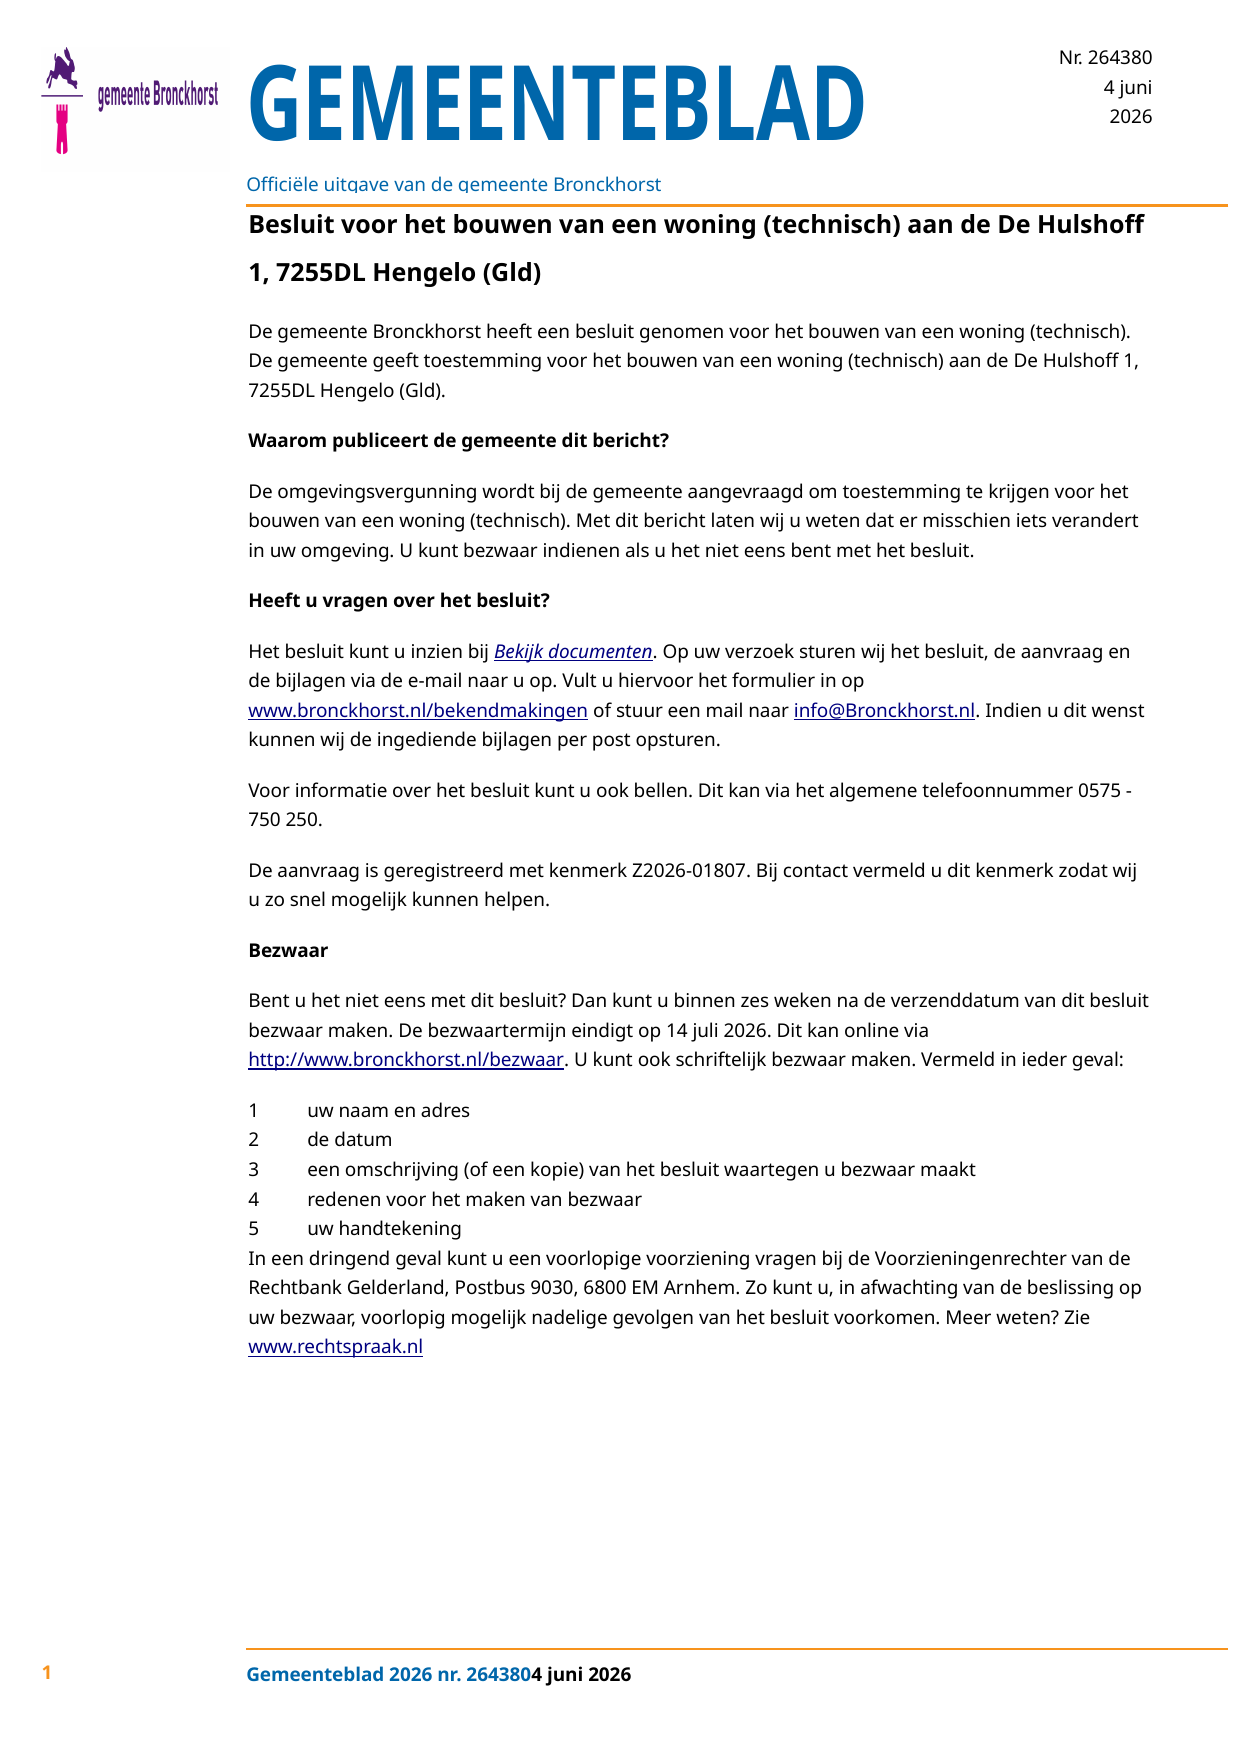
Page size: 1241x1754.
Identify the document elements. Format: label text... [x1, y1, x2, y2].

text Waarom publiceert de gemeente dit bericht? [248, 427, 1152, 453]
list redenen voor het maken van bezwaar [248, 1186, 1152, 1212]
picture [41, 47, 231, 172]
list de datum [248, 1127, 1152, 1152]
text Het besluit kunt u inzien bij Bekijk documenten. Op uw verzoek sturen wij het besluit, de aanvraag en de bijlagen via de e-mail naar u op. Vult u hiervoor het formulier in op www.bronckhorst.nl/bekendmakingen of stuur een mail naar info@Bronckhorst.nl. Indien u dit wenst kunnen wij de ingediende bijlagen per post opsturen. [248, 638, 1152, 752]
text Heeft u vragen over het besluit? [248, 587, 1152, 613]
text Bent u het niet eens met dit besluit? Dan kunt u binnen zes weken na de verzenddatum van dit besluit bezwaar maken. De bezwaartermijn eindigt op 14 juli 2026. Dit kan online via http://www.bronckhorst.nl/bezwaar. U kunt ook schriftelijk bezwaar maken. Vermeld in ieder geval: [248, 987, 1152, 1072]
list uw handtekening [248, 1215, 1152, 1241]
list uw naam en adres [248, 1097, 1152, 1123]
text Bezwaar [248, 937, 1152, 963]
text Voor informatie over het besluit kunt u ook bellen. Dit kan via het algemene telefoonnummer 0575 - 750 250. [248, 777, 1152, 832]
text De omgevingsvergunning wordt bij de gemeente aangevraagd om toestemming te krijgen voor het bouwen van een woning (technisch). Met dit bericht laten wij u weten dat er misschien iets verandert in uw omgeving. U kunt bezwaar indienen als u het niet eens bent met het besluit. [248, 478, 1152, 563]
text In een dringend geval kunt u een voorlopige voorziening vragen bij de Voorzieningenrechter van de Rechtbank Gelderland, Postbus 9030, 6800 EM Arnhem. Zo kunt u, in afwachting van de beslissing op uw bezwaar, voorlopig mogelijk nadelige gevolgen van het besluit voorkomen. Meer weten? Zie www.rechtspraak.nl [248, 1245, 1152, 1359]
text De gemeente Bronckhorst heeft een besluit genomen voor het bouwen van een woning (technisch). De gemeente geeft toestemming voor het bouwen van een woning (technisch) aan de De Hulshoff 1, 7255DL Hengelo (Gld). [248, 318, 1152, 403]
text De aanvraag is geregistreerd met kenmerk Z2026-01807. Bij contact vermeld u dit kenmerk zodat wij u zo snel mogelijk kunnen helpen. [248, 857, 1152, 912]
text Besluit voor het bouwen van een woning (technisch) aan de De Hulshoff 1, 7255DL Hengelo (Gld) [248, 207, 1152, 288]
list een omschrijving (of een kopie) van het besluit waartegen u bezwaar maakt [248, 1156, 1152, 1182]
